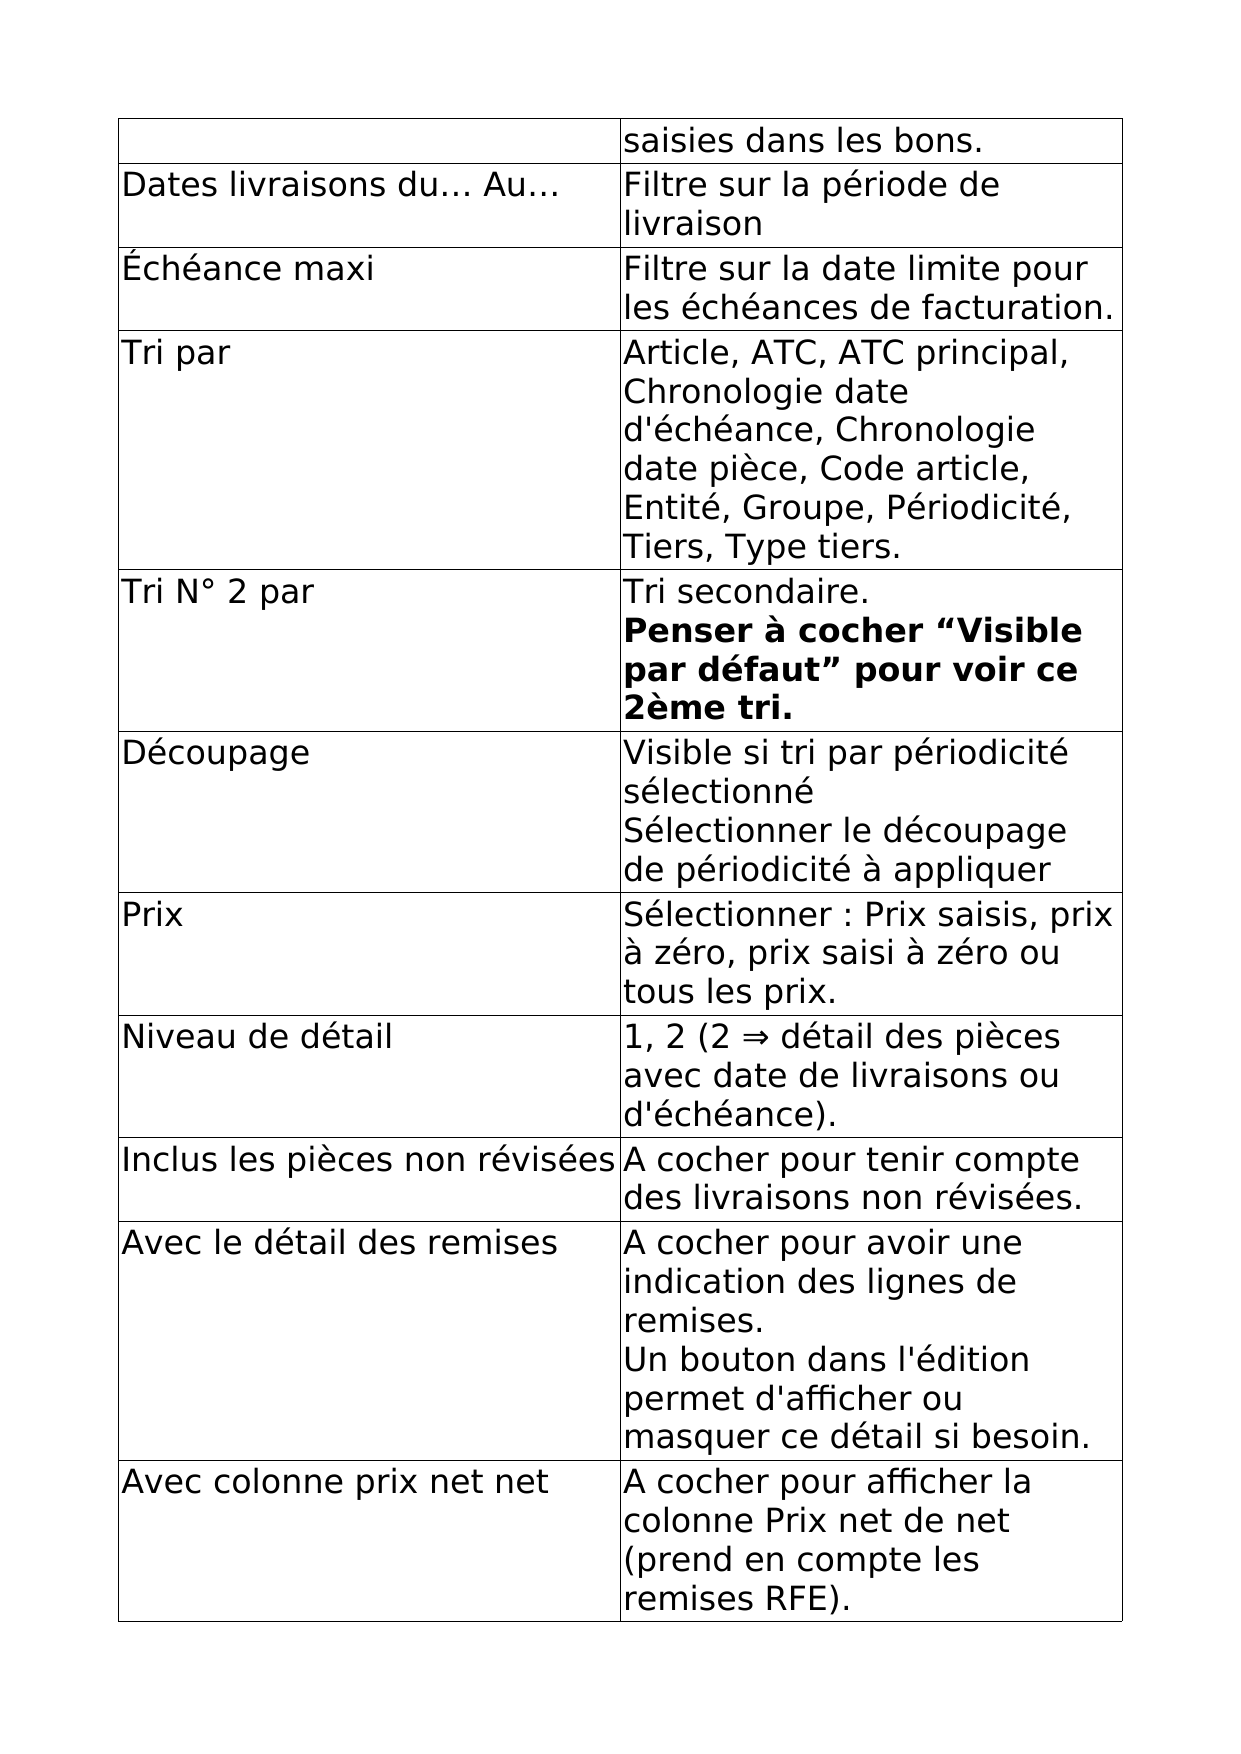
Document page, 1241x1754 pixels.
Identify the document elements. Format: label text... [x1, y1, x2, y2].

table_cell A cocher pour tenir compte des livraisons non révisées. [621, 1138, 1122, 1221]
table_cell Découpage [119, 732, 620, 892]
table_cell Filtre sur la date limite pour les échéances de facturation. [621, 248, 1122, 330]
table_cell Avec le détail des remises [119, 1222, 620, 1460]
table_cell A cocher pour avoir une indication des lignes de remises. Un bouton dans l'édition permet d'afficher ou masquer ce détail si besoin. [621, 1222, 1122, 1460]
table_cell Sélectionner : Prix saisis, prix à zéro, prix saisi à zéro ou tous les prix. [621, 893, 1122, 1014]
table_cell Visible si tri par périodicité sélectionné Sélectionner le découpage de périodicité à appliquer [621, 732, 1122, 892]
table_cell Échéance maxi [119, 248, 620, 330]
table_cell Tri par [119, 331, 620, 569]
table_cell saisies dans les bons. [621, 119, 1122, 163]
table_cell Dates livraisons du… Au… [119, 164, 620, 247]
table_cell Prix [119, 893, 620, 1014]
table_cell A cocher pour afficher la colonne Prix net de net (prend en compte les remises RFE). [621, 1461, 1122, 1621]
table_cell Article, ATC, ATC principal, Chronologie date d'échéance, Chronologie date pièce, Code article, Entité, Groupe, Périodicité, Tiers, Type tiers. [621, 331, 1122, 569]
table_cell Filtre sur la période de livraison [621, 164, 1122, 247]
table_cell Inclus les pièces non révisées [119, 1138, 620, 1221]
table_cell Avec colonne prix net net [119, 1461, 620, 1621]
table_cell [119, 119, 620, 163]
table_cell Niveau de détail [119, 1016, 620, 1137]
table_cell Tri N° 2 par [119, 570, 620, 731]
table_cell Tri secondaire. Penser à cocher “Visible par défaut” pour voir ce 2ème tri. [621, 570, 1122, 731]
table_cell 1, 2 (2 ⇒ détail des pièces avec date de livraisons ou d'échéance). [621, 1016, 1122, 1137]
